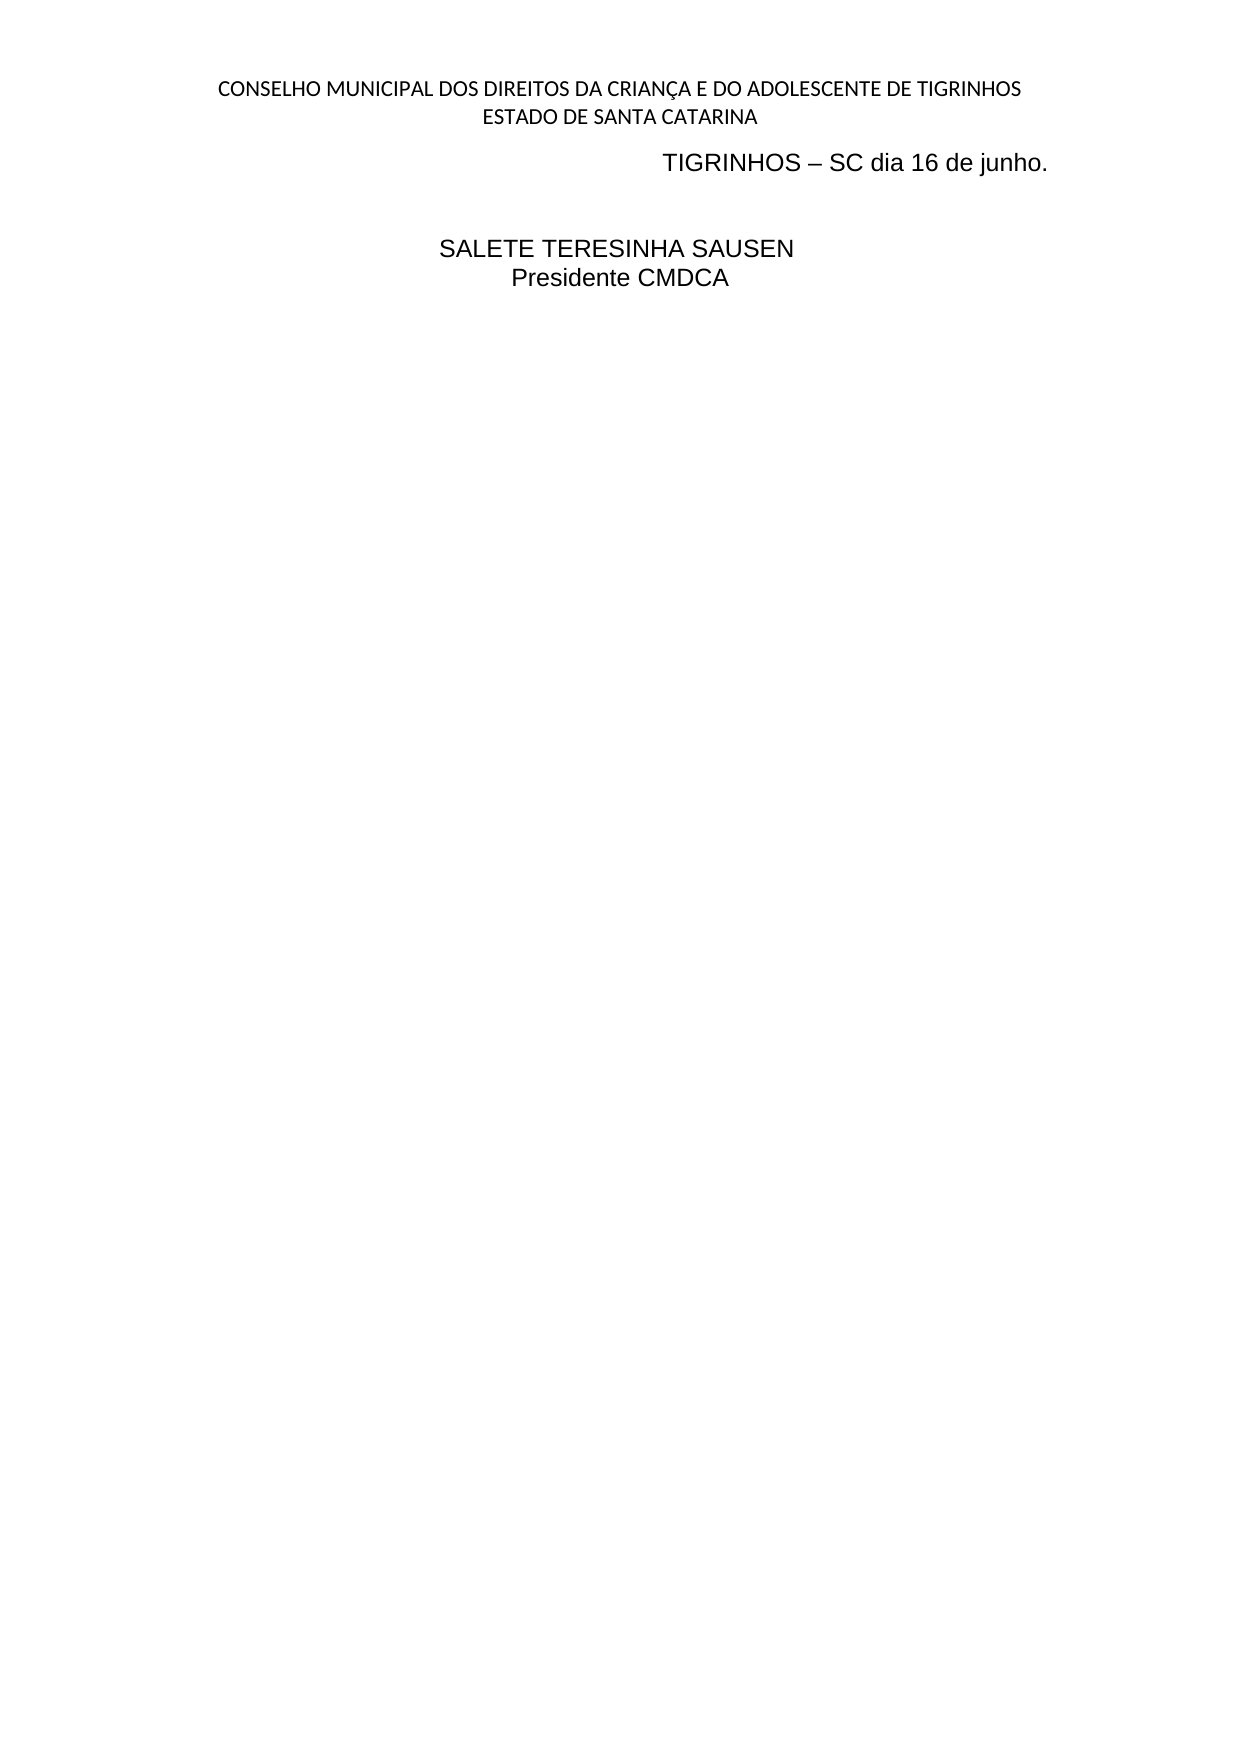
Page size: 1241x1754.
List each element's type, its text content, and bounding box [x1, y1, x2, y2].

text SALETE TERESINHA SAUSEN [177, 234, 1063, 263]
text TIGRINHOS – SC dia 16 de junho. [177, 148, 1063, 176]
text Presidente CMDCA [177, 263, 1063, 291]
